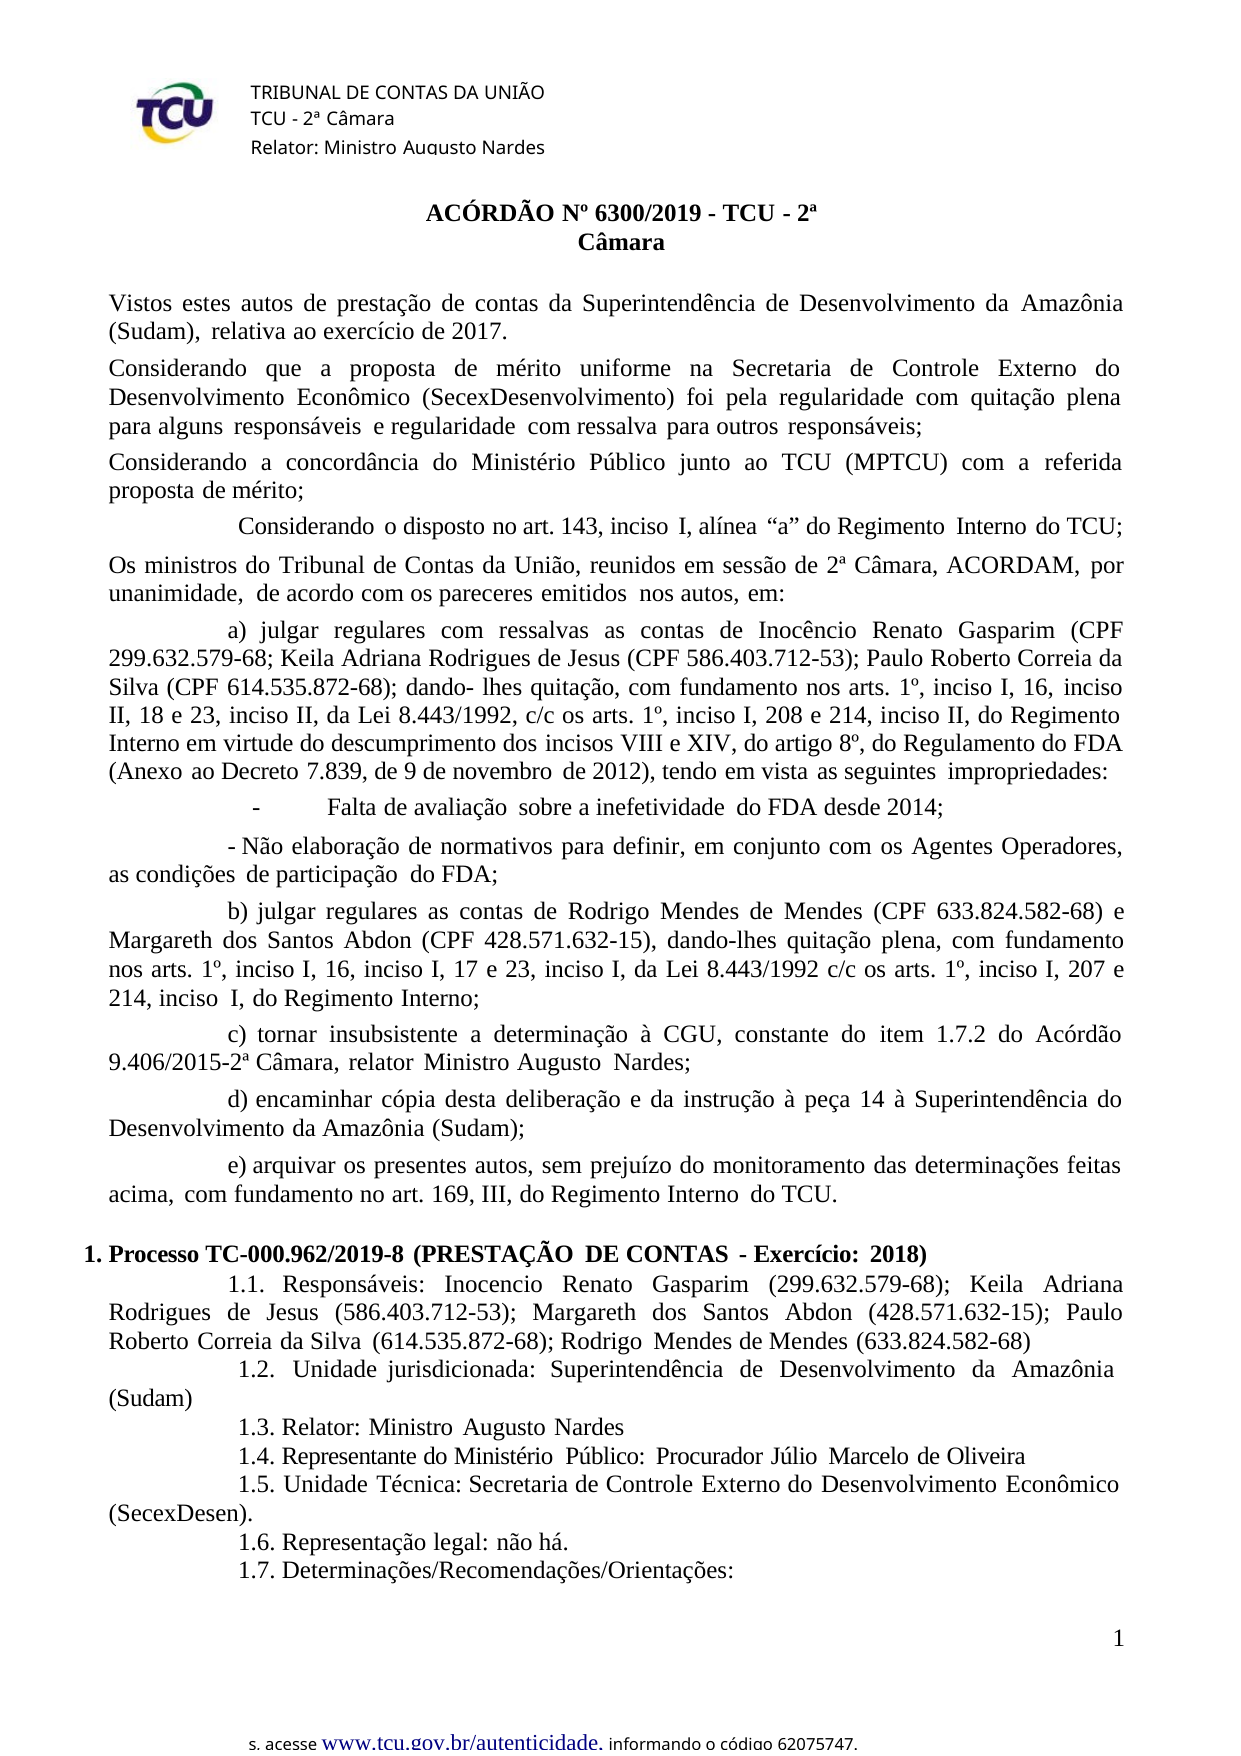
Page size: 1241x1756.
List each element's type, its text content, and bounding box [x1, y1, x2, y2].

list Relator: Ministro Augusto Nardes [238, 1412, 1136, 1441]
list Processo TC-000.962/2019-8 (PRESTAÇÃO DE CONTAS - Exercício: 2018) [83, 1240, 1136, 1269]
text Vistos estes autos de prestação de contas da Superintendência de Desenvolvimento da Amazônia (Sudam), relativa ao exercício de 2017. [108, 289, 1123, 344]
list Unidade jurisdicionada: Superintendência de Desenvolvimento da Amazônia [238, 1355, 1136, 1383]
list Determinações/Recomendações/Orientações: [238, 1556, 1136, 1584]
text Considerando a concordância do Ministério Público junto ao TCU (MPTCU) com a referida proposta de mérito; [108, 448, 1122, 504]
list arquivar os presentes autos, sem prejuízo do monitoramento das determinações feitas acima, com fundamento no art. 169, III, do Regimento Interno do TCU. [108, 1150, 1122, 1208]
text Considerando o disposto no art. 143, inciso I, alínea “a” do Regimento Interno do TCU; [238, 511, 1136, 540]
list julgar regulares com ressalvas as contas de Inocêncio Renato Gasparim (CPF 299.632.579-68; Keila Adriana Rodrigues de Jesus (CPF 586.403.712-53); Paulo Roberto Correia da Silva (CPF 614.535.872-68); dando- lhes quitação, com fundamento nos arts. 1º, inciso I, 16, inciso II, 18 e 23, inciso II, da Lei 8.443/1992, c/c os arts. 1º, inciso I, 208 e 214, inciso II, do Regimento Interno em virtude do descumprimento dos incisos VIII e XIV, do artigo 8º, do Regulamento do FDA (Anexo ao Decreto 7.839, de 9 de novembro de 2012), tendo em vista as seguintes impropriedades: [108, 616, 1123, 785]
text Os ministros do Tribunal de Contas da União, reunidos em sessão de 2ª Câmara, ACORDAM, por unanimidade, de acordo com os pareceres emitidos nos autos, em: [108, 551, 1123, 607]
list Falta de avaliação sobre a inefetividade do FDA desde 2014; [252, 792, 1136, 821]
list Unidade Técnica: Secretaria de Controle Externo do Desenvolvimento Econômico [238, 1470, 1136, 1499]
list encaminhar cópia desta deliberação e da instrução à peça 14 à Superintendência do Desenvolvimento da Amazônia (Sudam); [108, 1086, 1123, 1141]
text (SecexDesen). [108, 1499, 1136, 1527]
list Não elaboração de normativos para definir, em conjunto com os Agentes Operadores, as condições de participação do FDA; [108, 832, 1123, 888]
list Representação legal: não há. [238, 1528, 1136, 1556]
text (Sudam) [108, 1383, 205, 1412]
list julgar regulares as contas de Rodrigo Mendes de Mendes (CPF 633.824.582-68) e Margareth dos Santos Abdon (CPF 428.571.632-15), dando-lhes quitação plena, com fundamento nos arts. 1º, inciso I, 16, inciso I, 17 e 23, inciso I, da Lei 8.443/1992 c/c os arts. 1º, inciso I, 207 e 214, inciso I, do Regimento Interno; [108, 896, 1125, 1011]
subtitle ACÓRDÃO Nº 6300/2019 - TCU - 2ª Câmara [379, 198, 863, 256]
list tornar insubsistente a determinação à CGU, constante do item 1.7.2 do Acórdão 9.406/2015-2ª Câmara, relator Ministro Augusto Nardes; [108, 1021, 1122, 1076]
text Considerando que a proposta de mérito uniforme na Secretaria de Controle Externo do Desenvolvimento Econômico (SecexDesenvolvimento) foi pela regularidade com quitação plena para alguns responsáveis e regularidade com ressalva para outros responsáveis; [108, 353, 1122, 439]
list Representante do Ministério Público: Procurador Júlio Marcelo de Oliveira [238, 1442, 1136, 1470]
list Responsáveis: Inocencio Renato Gasparim (299.632.579-68); Keila Adriana Rodrigues de Jesus (586.403.712-53); Margareth dos Santos Abdon (428.571.632-15); Paulo Roberto Correia da Silva (614.535.872-68); Rodrigo Mendes de Mendes (633.824.582-68) [108, 1269, 1123, 1355]
